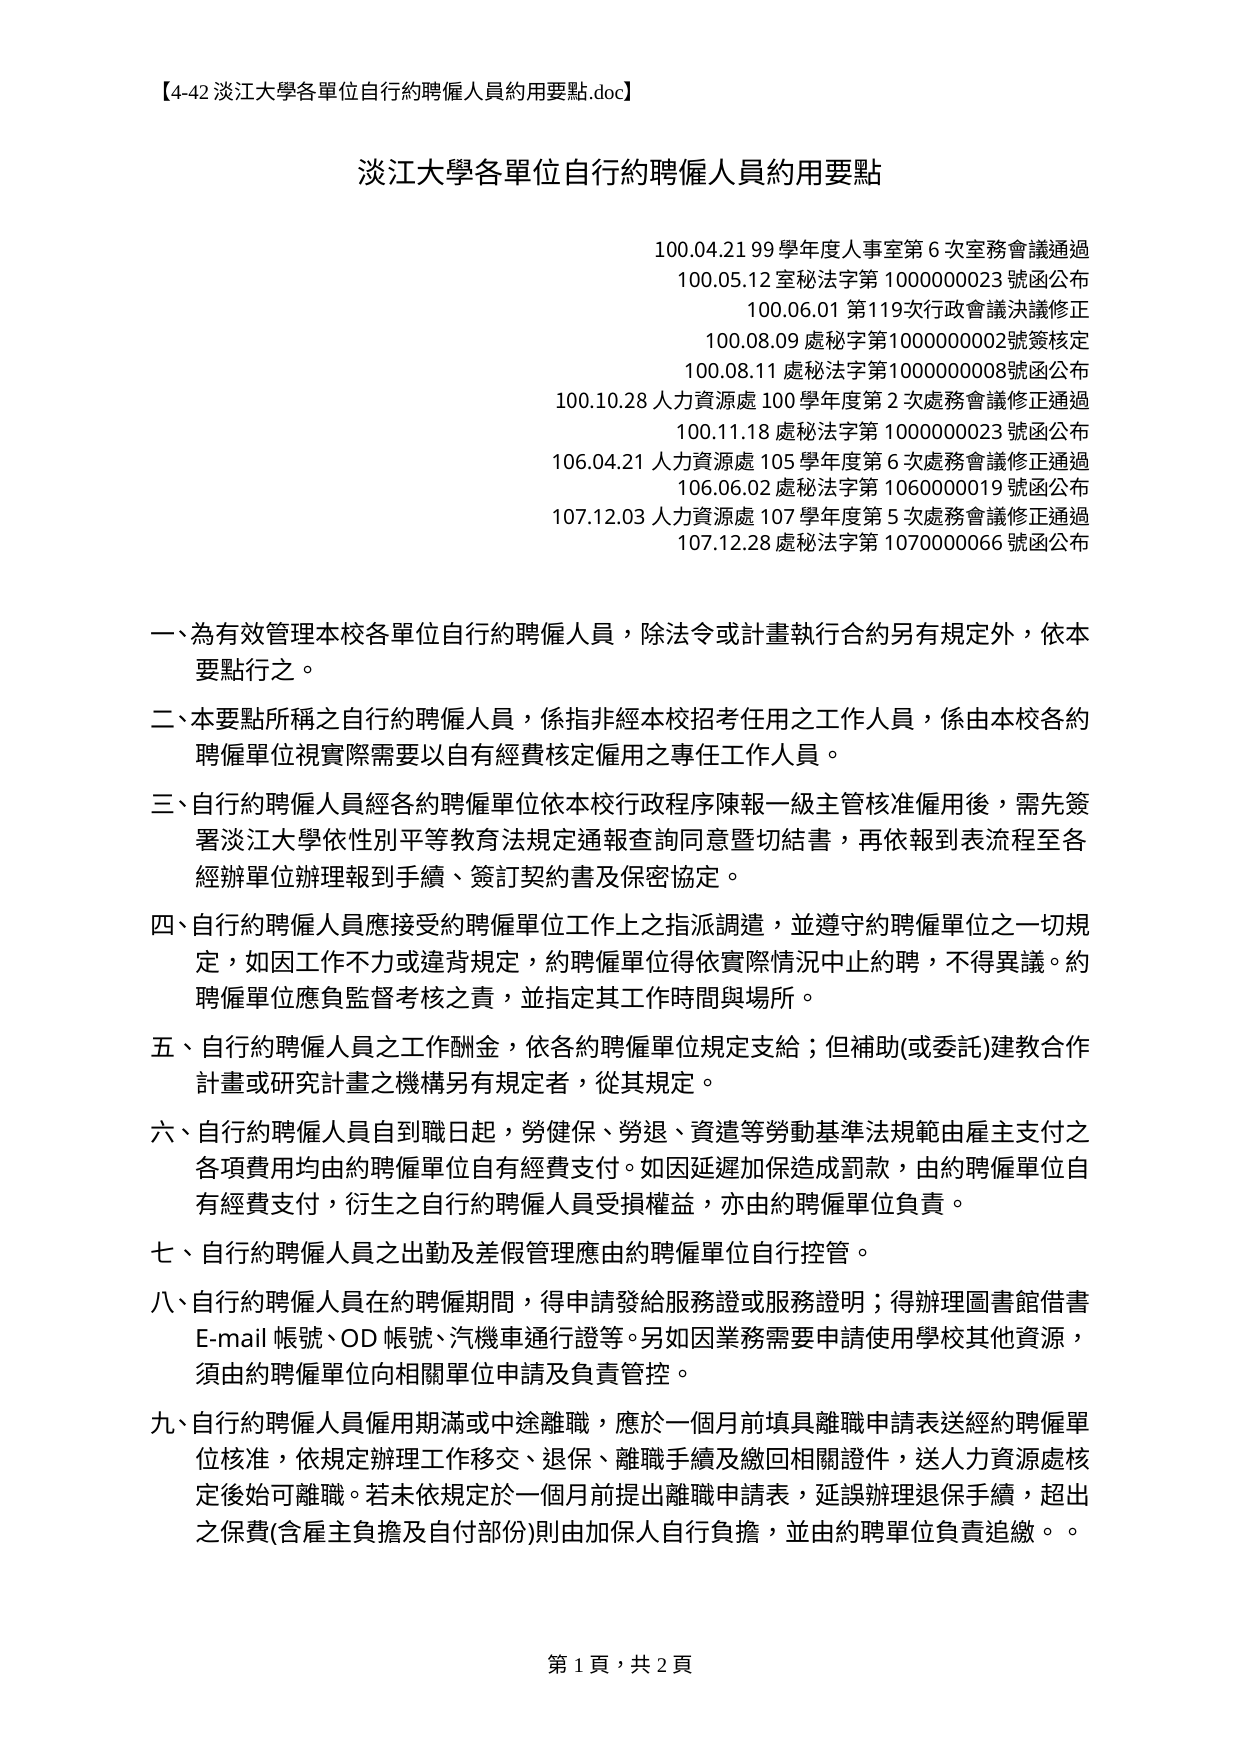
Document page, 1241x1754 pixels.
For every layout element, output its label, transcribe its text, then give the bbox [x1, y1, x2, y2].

text 106.04.21 人力資源處105學年度第6次處務會議修正通過 [150, 445, 1090, 476]
text 五、自行約聘僱人員之工作酬金，依各約聘僱單位規定支給；但補助(或委託)建教合作計畫或研究計畫之機構另有規定者，從其規定。 [150, 1027, 1090, 1099]
text 三、自行約聘僱人員經各約聘僱單位依本校行政程序陳報一級主管核准僱用後，需先簽署淡江大學依性別平等教育法規定通報查詢同意暨切結書，再依報到表流程至各經辦單位辦理報到手續、簽訂契約書及保密協定。 [150, 784, 1090, 893]
text 八、自行約聘僱人員在約聘僱期間，得申請發給服務證或服務證明；得辦理圖書館借書、E-mail 帳號、OD帳號、汽機車通行證等。另如因業務需要申請使用學校其他資源，須由約聘僱單位向相關單位申請及負責管控。 [150, 1282, 1090, 1391]
text 107.12.28處秘法字第1070000066號函公布 [300, 531, 1090, 556]
text 100.05.12室秘法字第1000000023號函公布 [150, 263, 1090, 294]
text 二、本要點所稱之自行約聘僱人員，係指非經本校招考任用之工作人員，係由本校各約聘僱單位視實際需要以自有經費核定僱用之專任工作人員。 [150, 699, 1090, 772]
text 100.04.21 99學年度人事室第6次室務會議通過 [150, 233, 1090, 263]
text 100.08.09 處秘字第1000000002號簽核定 [150, 324, 1090, 354]
text 100.10.28 人力資源處100學年度第2次處務會議修正通過 [150, 385, 1090, 415]
text 107.12.03 人力資源處107學年度第5次處務會議修正通過 [150, 501, 1090, 531]
text 106.06.02處秘法字第1060000019號函公布 [300, 476, 1090, 501]
text 六、自行約聘僱人員自到職日起，勞健保、勞退、資遣等勞動基準法規範由雇主支付之各項費用均由約聘僱單位自有經費支付。如因延遲加保造成罰款，由約聘僱單位自有經費支付，衍生之自行約聘僱人員受損權益，亦由約聘僱單位負責。 [150, 1112, 1090, 1221]
text 四、自行約聘僱人員應接受約聘僱單位工作上之指派調遣，並遵守約聘僱單位之一切規定，如因工作不力或違背規定，約聘僱單位得依實際情況中止約聘，不得異議。約聘僱單位應負監督考核之責，並指定其工作時間與場所。 [150, 906, 1090, 1014]
text 七、自行約聘僱人員之出勤及差假管理應由約聘僱單位自行控管。 [150, 1233, 1090, 1269]
text 九、自行約聘僱人員僱用期滿或中途離職，應於一個月前填具離職申請表送經約聘僱單位核准，依規定辦理工作移交、退保、離職手續及繳回相關證件，送人力資源處核定後始可離職。若未依規定於一個月前提出離職申請表，延誤辦理退保手續，超出之保費(含雇主負擔及自付部份)則由加保人自行負擔，並由約聘單位負責追繳。。 [150, 1403, 1090, 1548]
text 100.06.01 第119次行政會議決議修正 [150, 294, 1090, 324]
text 100.08.11 處秘法字第1000000008號函公布 [150, 354, 1090, 385]
text 100.11.18 處秘法字第1000000023號函公布 [150, 415, 1090, 445]
text 淡江大學各單位自行約聘僱人員約用要點 [150, 150, 1090, 192]
text 一、為有效管理本校各單位自行約聘僱人員，除法令或計畫執行合約另有規定外，依本要點行之。 [150, 614, 1090, 687]
